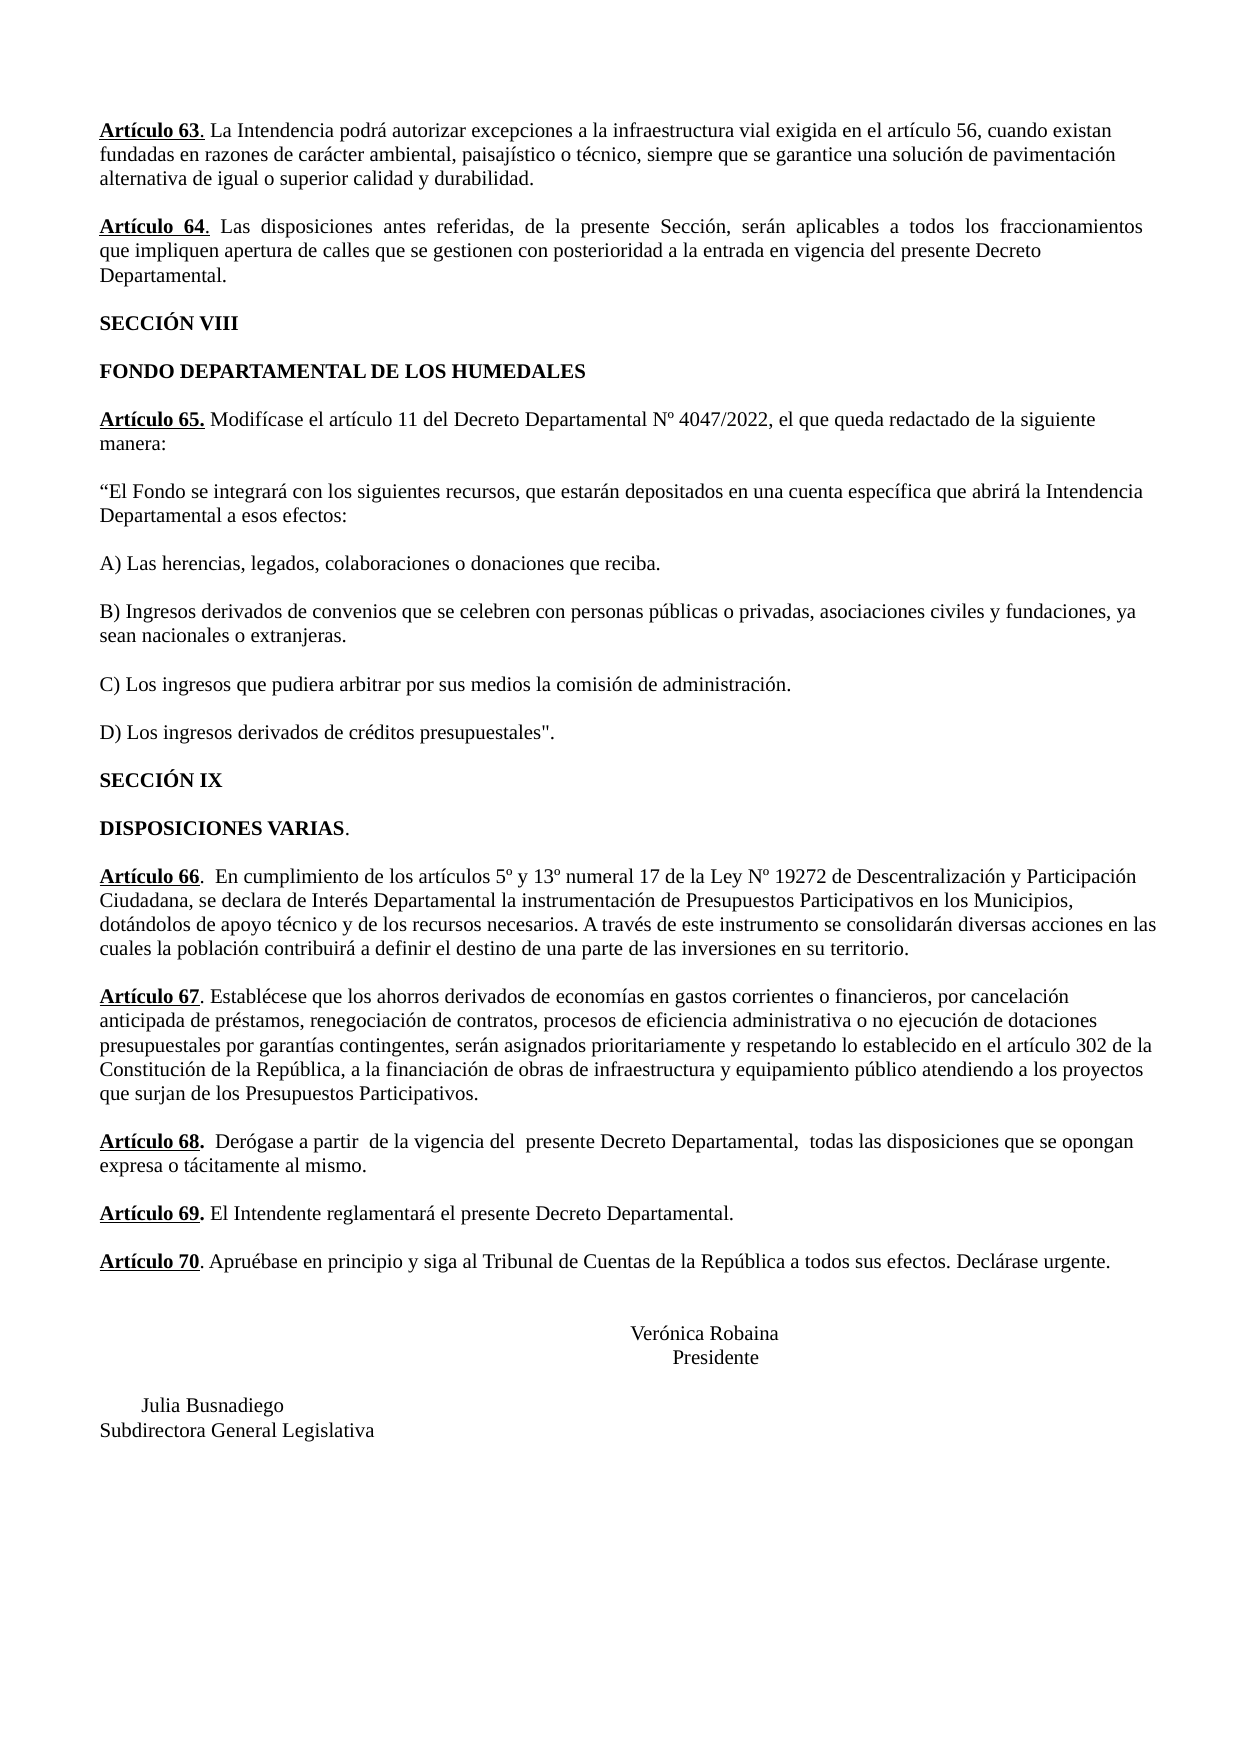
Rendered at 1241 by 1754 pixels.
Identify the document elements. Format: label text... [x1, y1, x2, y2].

text Artículo 63. La Intendencia podrá autorizar excepciones a la infraestructura vial exigida en el artículo 56, cuando existan fundadas en razones de carácter ambiental, paisajístico o técnico, siempre que se garantice una solución de pavimentación alternativa de igual o superior calidad y durabilidad. Artículo 64. Las disposiciones antes referidas, de la presente Sección, serán aplicables a todos los fraccionamientos que impliquen apertura de calles que se gestionen con posterioridad a la entrada en vigencia del presente Decreto Departamental. SECCIÓN VIII FONDO DEPARTAMENTAL DE LOS HUMEDALES Artículo 65. Modifícase el artículo 11 del Decreto Departamental Nº 4047/2022, el que queda redactado de la siguiente manera: “El Fondo se integrará con los siguientes recursos, que estarán depositados en una cuenta específica que abrirá la Intendencia Departamental a esos efectos: A) Las herencias, legados, colaboraciones o donaciones que reciba. B) Ingresos derivados de convenios que se celebren con personas públicas o privadas, asociaciones civiles y fundaciones, ya sean nacionales o extranjeras. C) Los ingresos que pudiera arbitrar por sus medios la comisión de administración. D) Los ingresos derivados de créditos presupuestales". SECCIÓN IX DISPOSICIONES VARIAS. Artículo 66. En cumplimiento de los artículos 5º y 13º numeral 17 de la Ley Nº 19272 de Descentralización y Participación Ciudadana, se declara de Interés Departamental la instrumentación de Presupuestos Participativos en los Municipios, dotándolos de apoyo técnico y de los recursos necesarios. A través de este instrumento se consolidarán diversas acciones en las cuales la población contribuirá a definir el destino de una parte de las inversiones en su territorio. Artículo 67. Establécese que los ahorros derivados de economías en gastos corrientes o financieros, por cancelación anticipada de préstamos, renegociación de contratos, procesos de eficiencia administrativa o no ejecución de dotaciones presupuestales por garantías contingentes, serán asignados prioritariamente y respetando lo establecido en el artículo 302 de la Constitución de la República, a la financiación de obras de infraestructura y equipamiento público atendiendo a los proyectos que surjan de los Presupuestos Participativos. Artículo 68. Derógase a partir de la vigencia del presente Decreto Departamental, todas las disposiciones que se opongan expresa o tácitamente al mismo. Artículo 69. El Intendente reglamentará el presente Decreto Departamental. Artículo 70. Apruébase en principio y siga al Tribunal de Cuentas de la República a todos sus efectos. Declárase urgente. [99, 118, 1157, 1321]
text Verónica Robaina Presidente Julia Busnadiego Subdirectora General Legislativa [99, 1321, 1157, 1490]
